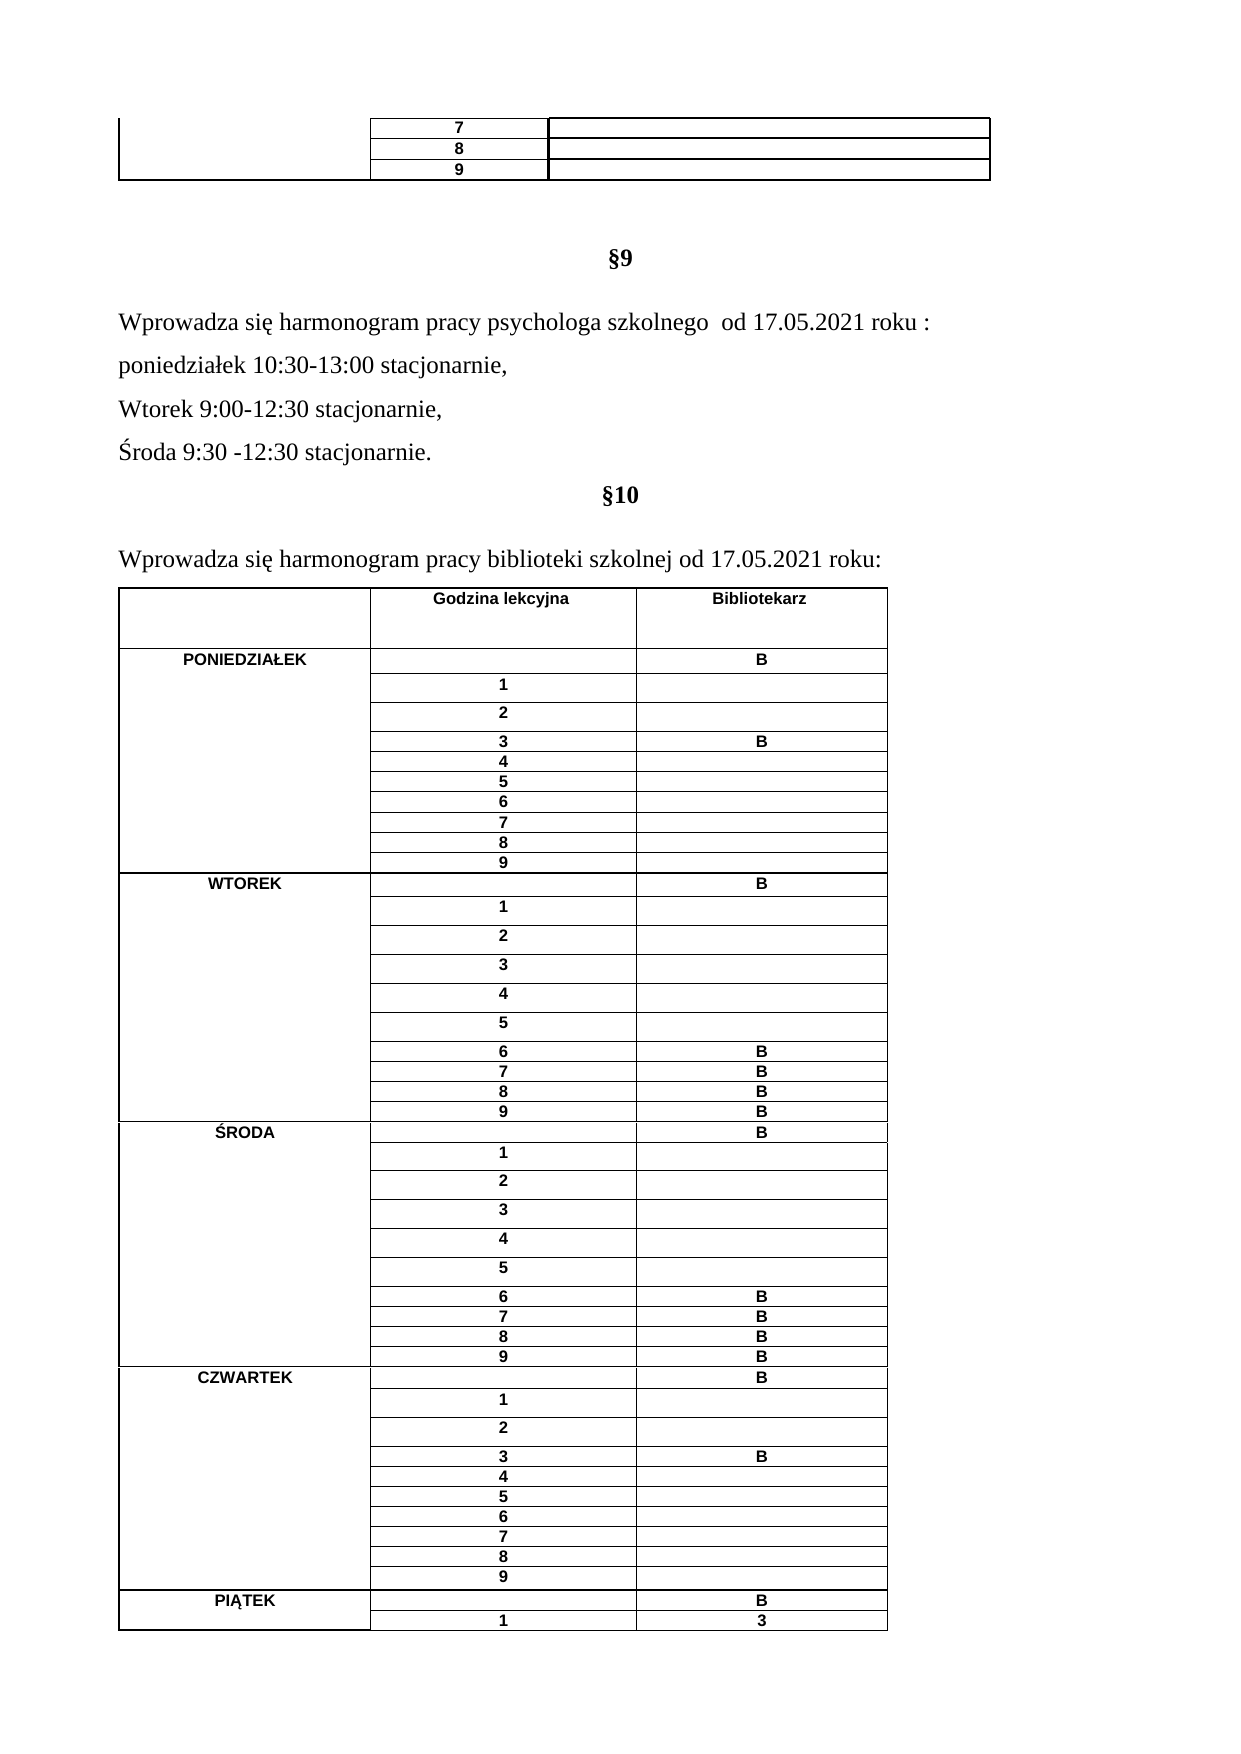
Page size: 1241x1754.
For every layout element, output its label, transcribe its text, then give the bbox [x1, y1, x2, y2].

table_cell 6 [371, 1507, 636, 1526]
table_cell 3 [371, 1447, 636, 1466]
table_cell WTOREK [120, 874, 370, 1121]
table_cell 8 [371, 833, 636, 852]
text §10 [118, 480, 1122, 509]
table_cell 2 [371, 926, 636, 954]
table_cell [637, 1171, 887, 1199]
table_header Bibliotekarz [637, 589, 887, 648]
table_cell 8 [371, 139, 547, 159]
text Wtorek 9:00-12:30 stacjonarnie, [118, 394, 1122, 422]
table_cell B [637, 1102, 887, 1121]
table_cell PONIEDZIAŁEK [120, 649, 370, 872]
table_cell B [637, 1447, 887, 1466]
table_cell 3 [371, 1200, 636, 1228]
table_cell [637, 1567, 887, 1589]
text Środa 9:30 -12:30 stacjonarnie. [118, 437, 1122, 466]
table_cell 1 [371, 1611, 636, 1630]
table_cell B [637, 1287, 887, 1306]
table_cell [637, 1143, 887, 1170]
table_cell 1 [371, 1389, 636, 1417]
table_cell [550, 160, 989, 179]
table_cell 8 [371, 1547, 636, 1566]
table_cell 4 [371, 1229, 636, 1257]
table_cell 6 [371, 1287, 636, 1306]
table_cell [637, 1013, 887, 1041]
table_cell 9 [371, 160, 547, 179]
table_cell [550, 139, 989, 158]
table_cell [637, 1487, 887, 1506]
table_cell [637, 1258, 887, 1286]
text Wprowadza się harmonogram pracy psychologa szkolnego od 17.05.2021 roku : [118, 307, 1122, 336]
table_cell 3 [371, 732, 636, 751]
table_cell [637, 926, 887, 954]
table_cell 1 [371, 897, 636, 925]
table_cell [637, 674, 887, 702]
table_cell [637, 792, 887, 812]
text Wprowadza się harmonogram pracy biblioteki szkolnej od 17.05.2021 roku: [118, 544, 1122, 573]
table_cell [371, 1368, 636, 1388]
table_cell 7 [371, 1062, 636, 1081]
table_cell [637, 1389, 887, 1417]
table_cell 7 [371, 1527, 636, 1546]
table_cell B [637, 1082, 887, 1101]
table_cell [120, 118, 370, 179]
table_cell 5 [371, 1258, 636, 1286]
table_cell 6 [371, 1042, 636, 1061]
table_cell 2 [371, 1171, 636, 1199]
table_cell B [637, 649, 887, 673]
table_cell ŚRODA [120, 1123, 370, 1366]
table_cell B [637, 1042, 887, 1061]
table_cell 8 [371, 1327, 636, 1346]
table_cell B [637, 732, 887, 751]
table_cell B [637, 1591, 887, 1610]
table_cell PIĄTEK [120, 1591, 370, 1629]
table_cell B [637, 1347, 887, 1366]
table_cell [637, 984, 887, 1012]
table_cell B [637, 1327, 887, 1346]
table_cell [637, 853, 887, 872]
text poniedziałek 10:30-13:00 stacjonarnie, [118, 351, 1122, 379]
table_cell [637, 897, 887, 925]
table_cell [637, 833, 887, 852]
table_cell [637, 752, 887, 771]
table_cell 3 [637, 1611, 887, 1630]
table_cell [637, 955, 887, 983]
text §9 [118, 243, 1122, 272]
table_cell 9 [371, 1567, 636, 1589]
table_cell 5 [371, 1013, 636, 1041]
table_header [120, 589, 370, 648]
table_cell [371, 874, 636, 896]
table_cell 5 [371, 772, 636, 791]
table_cell 2 [371, 703, 636, 731]
table_cell [637, 703, 887, 731]
table_cell [550, 119, 989, 137]
table_cell 4 [371, 752, 636, 771]
table_cell B [637, 874, 887, 896]
table_cell 1 [371, 674, 636, 702]
table_cell 9 [371, 853, 636, 872]
table_cell [637, 772, 887, 791]
table_cell [637, 1229, 887, 1257]
table_cell 3 [371, 955, 636, 983]
table_cell [371, 1123, 636, 1142]
table_cell [637, 1527, 887, 1546]
table_cell 7 [371, 119, 547, 138]
table_header Godzina lekcyjna [371, 589, 636, 648]
table_cell 7 [371, 813, 636, 832]
table_cell 9 [371, 1102, 636, 1121]
table_cell [637, 1547, 887, 1566]
table_cell [371, 1591, 636, 1610]
table_cell [637, 1200, 887, 1228]
table_cell 1 [371, 1143, 636, 1170]
table_cell CZWARTEK [120, 1368, 370, 1589]
table_cell 8 [371, 1082, 636, 1101]
table_cell B [637, 1123, 887, 1142]
table_cell [371, 649, 636, 673]
table_cell [637, 1507, 887, 1526]
table_cell [637, 1467, 887, 1486]
table_cell B [637, 1307, 887, 1326]
table_cell B [637, 1368, 887, 1388]
table_cell 9 [371, 1347, 636, 1366]
table_cell 4 [371, 984, 636, 1012]
table_cell 4 [371, 1467, 636, 1486]
table_cell 5 [371, 1487, 636, 1506]
table_cell [637, 813, 887, 832]
table_cell B [637, 1062, 887, 1081]
table_cell [637, 1418, 887, 1446]
table_cell 2 [371, 1418, 636, 1446]
table_cell 6 [371, 792, 636, 812]
table_cell 7 [371, 1307, 636, 1326]
